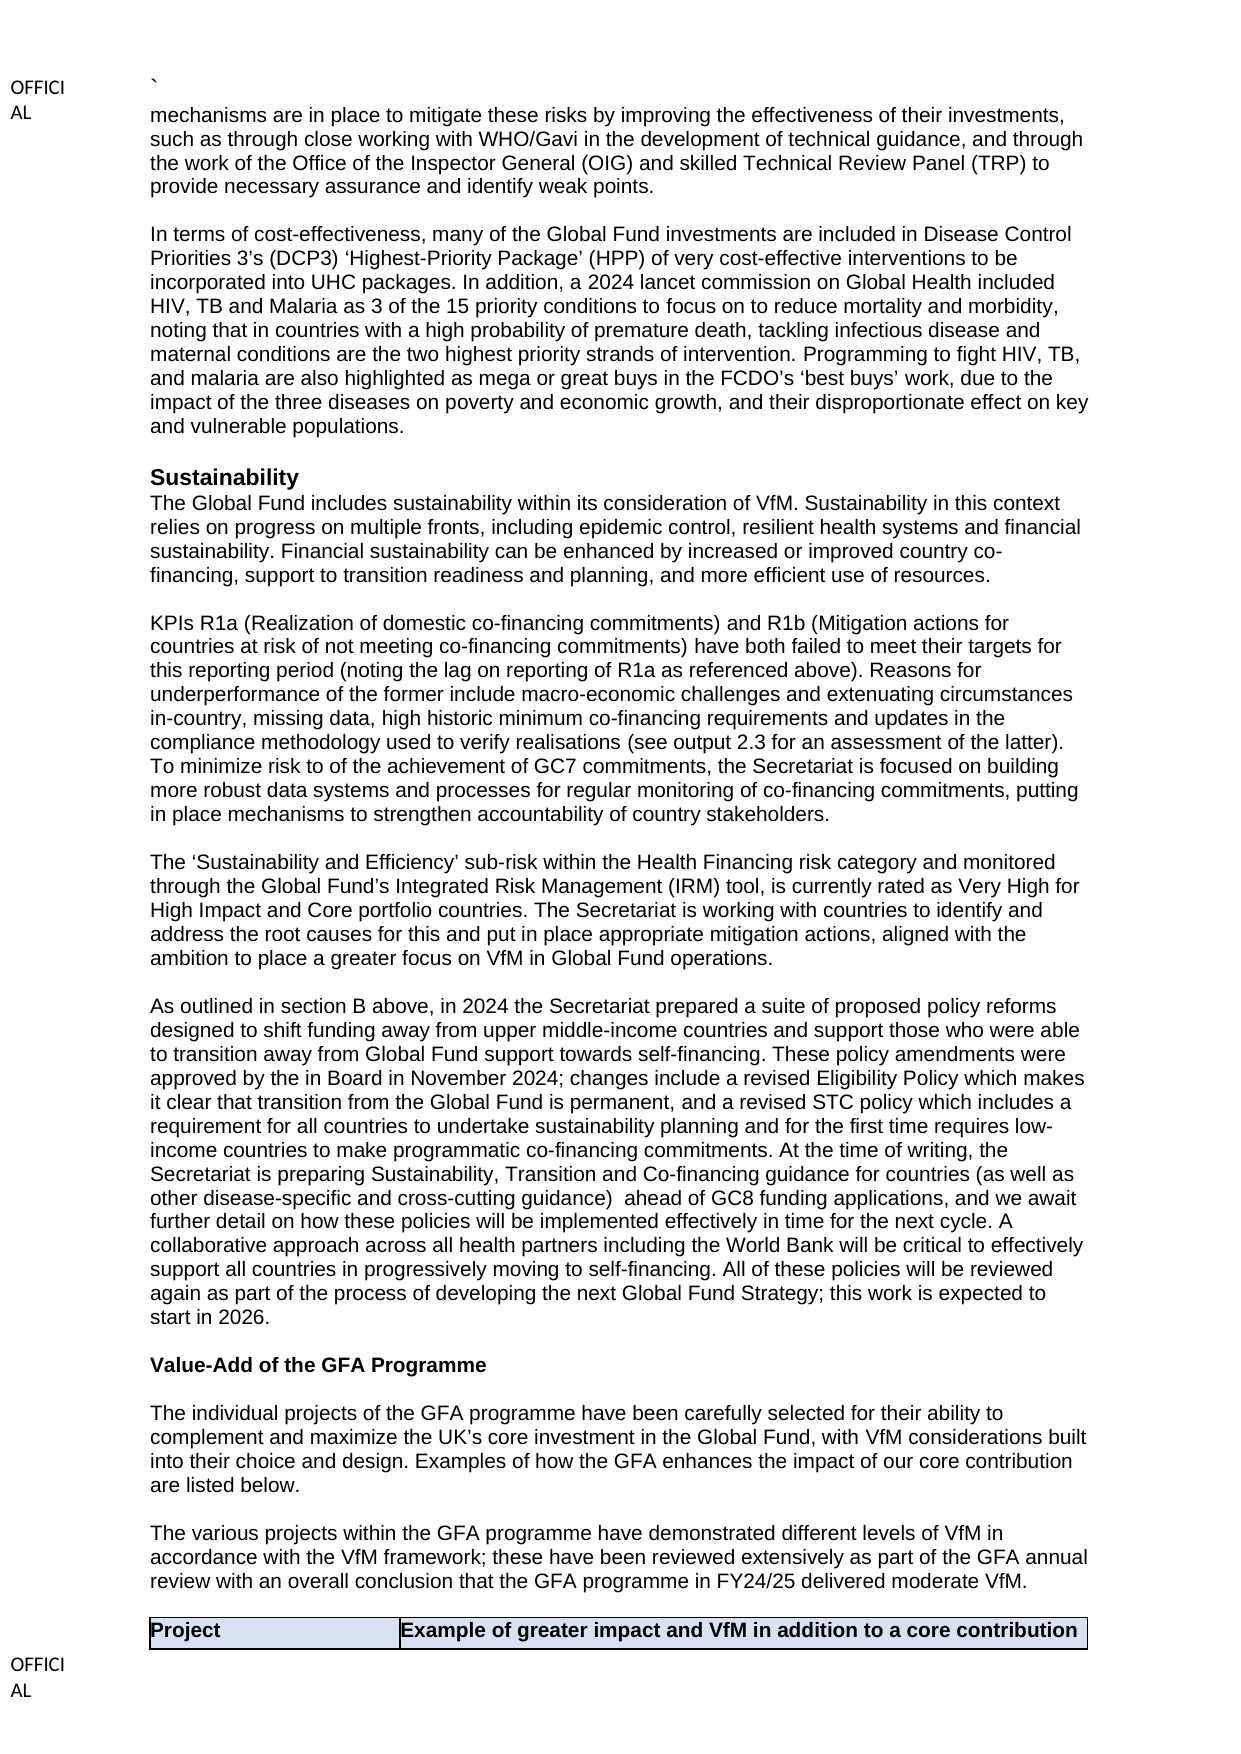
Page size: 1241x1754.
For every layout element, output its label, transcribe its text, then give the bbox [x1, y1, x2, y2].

text The individual projects of the GFA programme have been carefully selected for their ability to complement and maximize the UK’s core investment in the Global Fund, with VfM considerations built into their choice and design. Examples of how the GFA enhances the impact of our core contribution are listed below. [150, 1401, 1090, 1497]
text The various projects within the GFA programme have demonstrated different levels of VfM in accordance with the VfM framework; these have been reviewed extensively as part of the GFA annual review with an overall conclusion that the GFA programme in FY24/25 delivered moderate VfM. [150, 1521, 1090, 1593]
text Sustainability [150, 464, 1090, 491]
text The ‘Sustainability and Efficiency’ sub-risk within the Health Financing risk category and monitored through the Global Fund’s Integrated Risk Management (IRM) tool, is currently rated as Very High for High Impact and Core portfolio countries. The Secretariat is working with countries to identify and address the root causes for this and put in place appropriate mitigation actions, aligned with the ambition to place a greater focus on VfM in Global Fund operations. [150, 850, 1090, 970]
text mechanisms are in place to mitigate these risks by improving the effectiveness of their investments, such as through close working with WHO/Gavi in the development of technical guidance, and through the work of the Office of the Inspector General (OIG) and skilled Technical Review Panel (TRP) to provide necessary assurance and identify weak points. [150, 102, 1090, 198]
text The Global Fund includes sustainability within its consideration of VfM. Sustainability in this context relies on progress on multiple fronts, including epidemic control, resilient health systems and financial sustainability. Financial sustainability can be enhanced by increased or improved country co-financing, support to transition readiness and planning, and more efficient use of resources. [150, 491, 1090, 586]
text In terms of cost-effectiveness, many of the Global Fund investments are included in Disease Control Priorities 3’s (DCP3) ‘Highest-Priority Package’ (HPP) of very cost-effective interventions to be incorporated into UHC packages. In addition, a 2024 lancet commission on Global Health included HIV, TB and Malaria as 3 of the 15 priority conditions to focus on to reduce mortality and morbidity, noting that in countries with a high probability of premature death, tackling infectious disease and maternal conditions are the two highest priority strands of intervention. Programming to fight HIV, TB, and malaria are also highlighted as mega or great buys in the FCDO’s ‘best buys’ work, due to the impact of the three diseases on poverty and economic growth, and their disproportionate effect on key and vulnerable populations. [150, 222, 1090, 438]
table_header Project [151, 1618, 399, 1648]
table_header Example of greater impact and VfM in addition to a core contribution [401, 1618, 1087, 1648]
text As outlined in section B above, in 2024 the Secretariat prepared a suite of proposed policy reforms designed to shift funding away from upper middle-income countries and support those who were able to transition away from Global Fund support towards self-financing. These policy amendments were approved by the in Board in November 2024; changes include a revised Eligibility Policy which makes it clear that transition from the Global Fund is permanent, and a revised STC policy which includes a requirement for all countries to undertake sustainability planning and for the first time requires low-income countries to make programmatic co-financing commitments. At the time of writing, the Secretariat is preparing Sustainability, Transition and Co-financing guidance for countries (as well as other disease-specific and cross-cutting guidance) ahead of GC8 funding applications, and we await further detail on how these policies will be implemented effectively in time for the next cycle. A collaborative approach across all health partners including the World Bank will be critical to effectively support all countries in progressively moving to self-financing. All of these policies will be reviewed again as part of the process of developing the next Global Fund Strategy; this work is expected to start in 2026. [150, 994, 1090, 1329]
text Value-Add of the GFA Programme [150, 1353, 1090, 1377]
text KPIs R1a (Realization of domestic co-financing commitments) and R1b (Mitigation actions for countries at risk of not meeting co-financing commitments) have both failed to meet their targets for this reporting period (noting the lag on reporting of R1a as referenced above). Reasons for underperformance of the former include macro-economic challenges and extenuating circumstances in-country, missing data, high historic minimum co-financing requirements and updates in the compliance methodology used to verify realisations (see output 2.3 for an assessment of the latter). To minimize risk to of the achievement of GC7 commitments, the Secretariat is focused on building more robust data systems and processes for regular monitoring of co-financing commitments, putting in place mechanisms to strengthen accountability of country stakeholders. [150, 610, 1090, 826]
